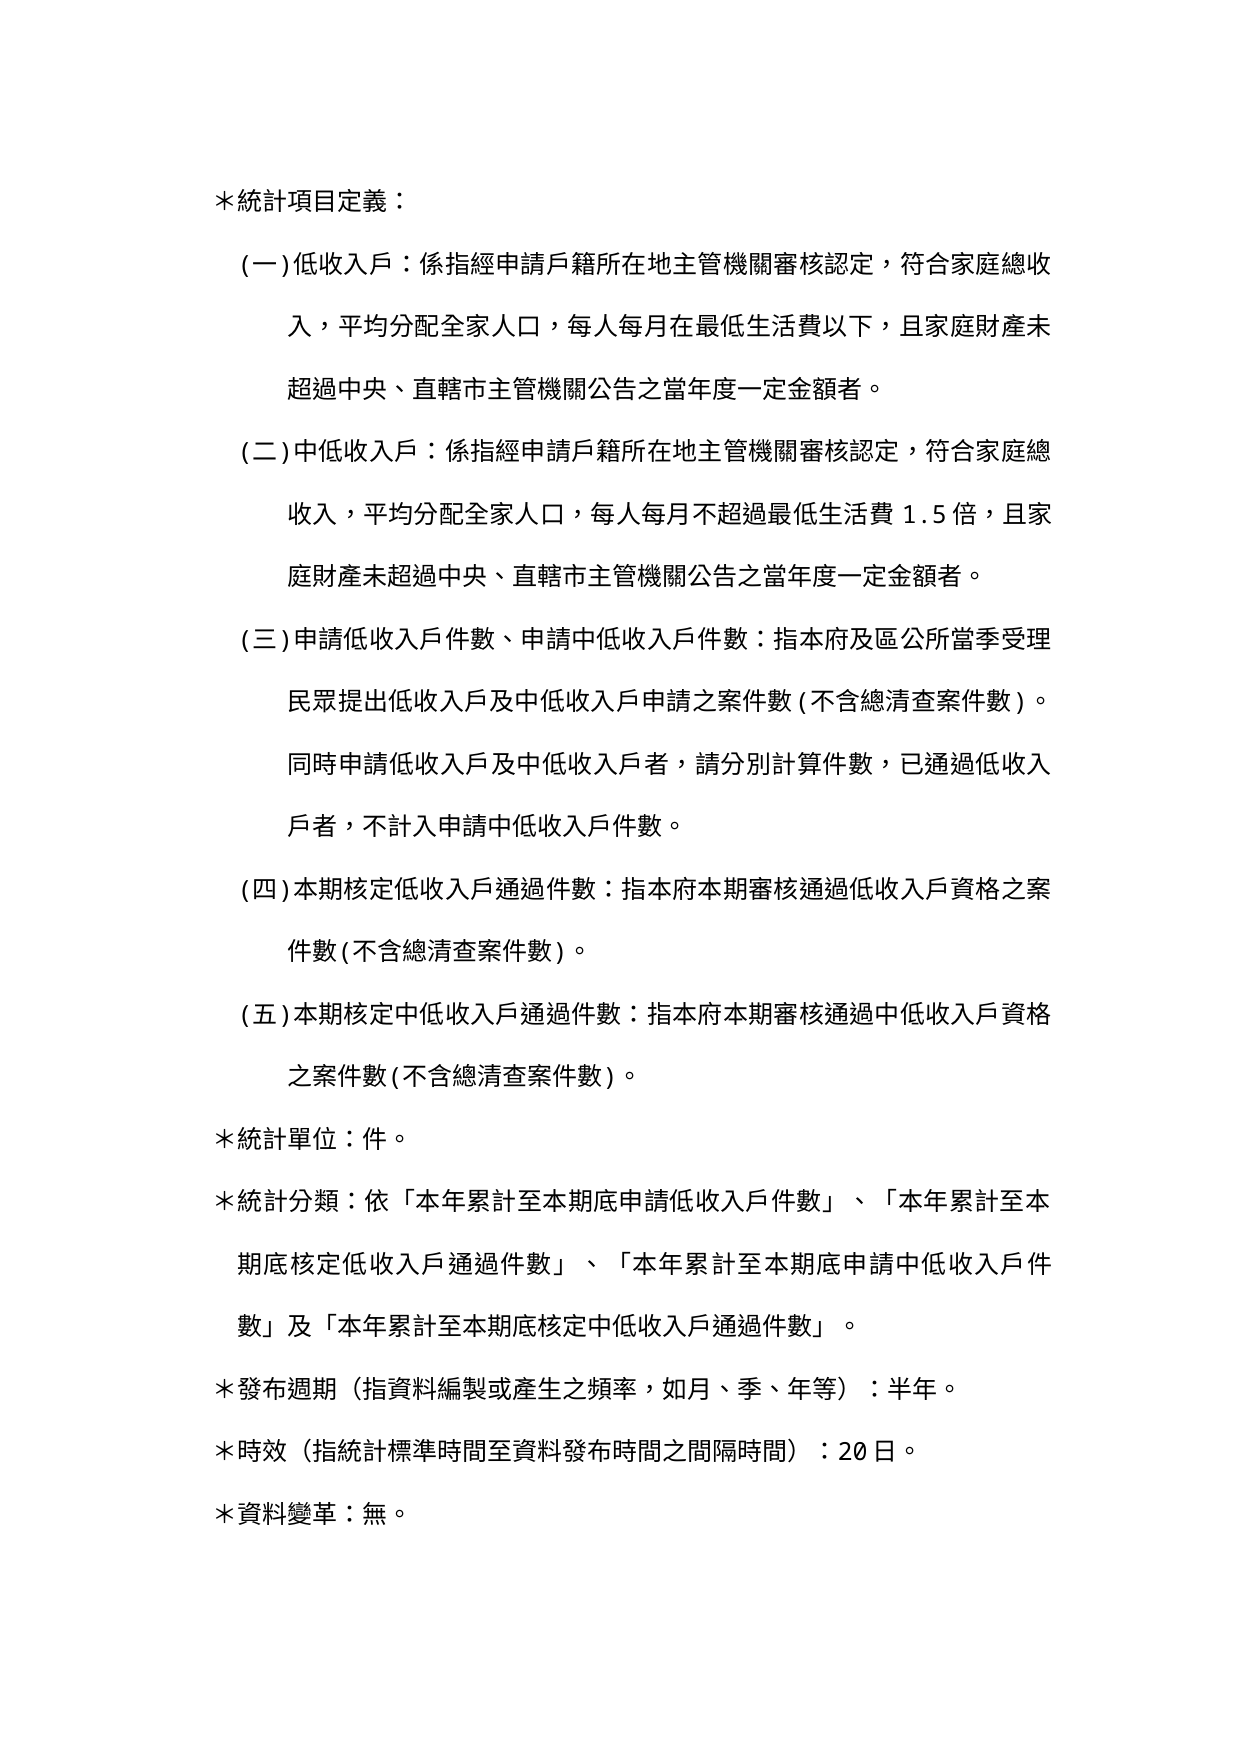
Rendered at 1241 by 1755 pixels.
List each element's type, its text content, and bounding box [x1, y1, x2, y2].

text (三)申請低收入戶件數、申請中低收入戶件數：指本府及區公所當季受理民眾提出低收入戶及中低收入戶申請之案件數(不含總清查案件數)。同時申請低收入戶及中低收入戶者，請分別計算件數，已通過低收入戶者，不計入申請中低收入戶件數。 [237, 596, 1053, 846]
text (二)中低收入戶：係指經申請戶籍所在地主管機關審核認定，符合家庭總收入，平均分配全家人口，每人每月不超過最低生活費1.5倍，且家庭財產未超過中央、直轄市主管機關公告之當年度一定金額者。 [237, 408, 1053, 596]
text ＊統計單位：件。 [212, 1096, 1053, 1158]
text ＊資料變革：無。 [212, 1471, 1053, 1533]
text (四)本期核定低收入戶通過件數：指本府本期審核通過低收入戶資格之案件數(不含總清查案件數)。 [237, 846, 1053, 971]
text ＊時效（指統計標準時間至資料發布時間之間隔時間）：20日。 [212, 1408, 1053, 1471]
text ＊發布週期（指資料編製或產生之頻率，如月、季、年等）：半年。 [212, 1346, 1053, 1408]
text (五)本期核定中低收入戶通過件數：指本府本期審核通過中低收入戶資格之案件數(不含總清查案件數)。 [237, 971, 1053, 1096]
text ＊統計分類：依「本年累計至本期底申請低收入戶件數」、「本年累計至本期底核定低收入戶通過件數」、「本年累計至本期底申請中低收入戶件數」及「本年累計至本期底核定中低收入戶通過件數」。 [212, 1158, 1053, 1346]
text (一)低收入戶：係指經申請戶籍所在地主管機關審核認定，符合家庭總收入，平均分配全家人口，每人每月在最低生活費以下，且家庭財產未超過中央、直轄市主管機關公告之當年度一定金額者。 [237, 221, 1053, 408]
text ＊統計項目定義： [212, 158, 1053, 221]
